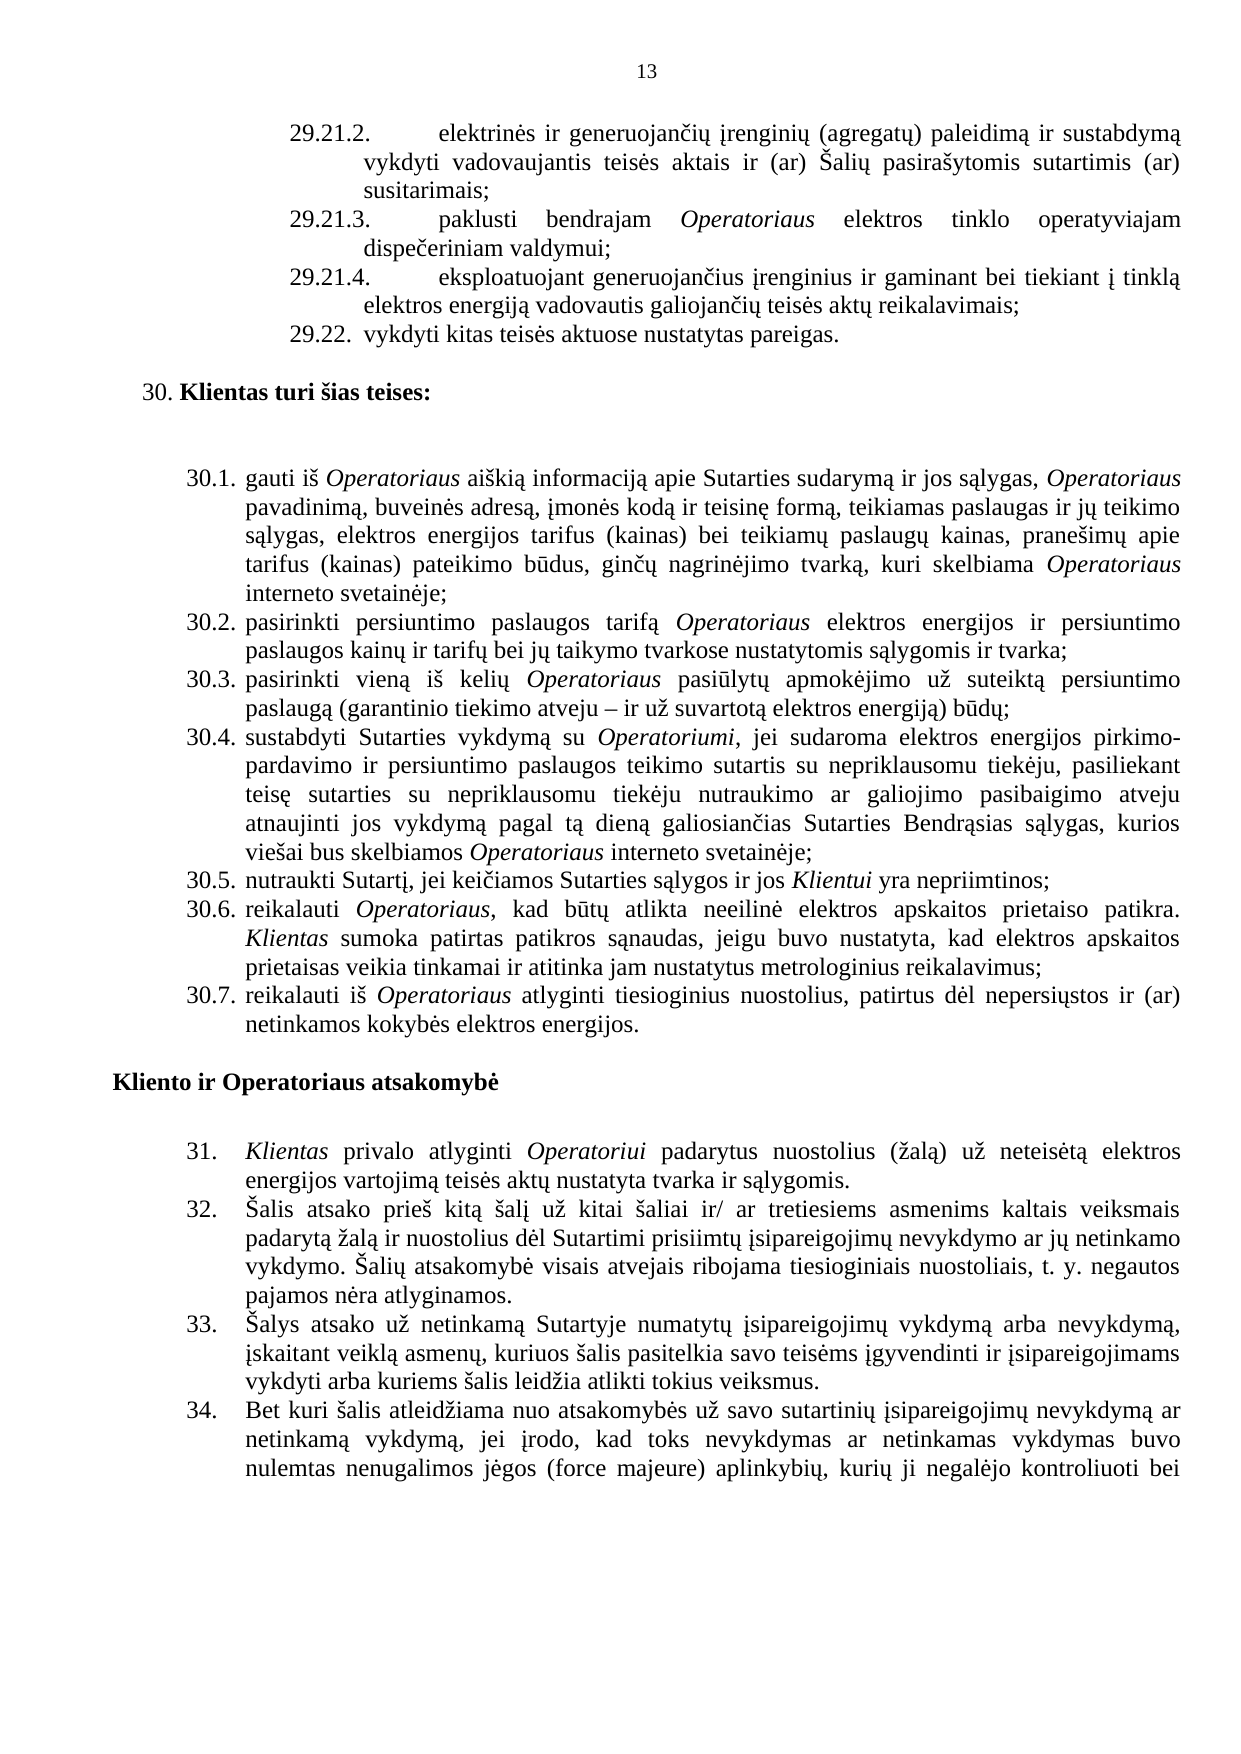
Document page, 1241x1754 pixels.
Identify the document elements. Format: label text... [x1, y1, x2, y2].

text 30.2. pasirinkti persiuntimo paslaugos tarifą Operatoriaus elektros energijos ir persiuntimo paslaugos kainų ir tarifų bei jų taikymo tvarkose nustatytomis sąlygomis ir tvarka; [186, 607, 1181, 664]
text 30.7. reikalauti iš Operatoriaus atlyginti tiesioginius nuostolius, patirtus dėl nepersiųstos ir (ar) netinkamos kokybės elektros energijos. [186, 981, 1181, 1038]
text Kliento ir Operatoriaus atsakomybė [112, 1067, 1181, 1096]
text 30. Klientas turi šias teises: [142, 377, 1181, 406]
text 30.3. pasirinkti vieną iš kelių Operatoriaus pasiūlytų apmokėjimo už suteiktą persiuntimo paslaugą (garantinio tiekimo atveju – ir už suvartotą elektros energiją) būdų; [186, 664, 1181, 722]
text 31. Klientas privalo atlyginti Operatoriui padarytus nuostolius (žalą) už neteisėtą elektros energijos vartojimą teisės aktų nustatyta tvarka ir sąlygomis. [186, 1136, 1181, 1194]
text 29.21.3. paklusti bendrajam Operatoriaus elektros tinklo operatyviajam dispečeriniam valdymui; [289, 204, 1181, 262]
text 29.21.4. eksploatuojant generuojančius įrenginius ir gaminant bei tiekiant į tinklą elektros energiją vadovautis galiojančių teisės aktų reikalavimais; [289, 262, 1181, 319]
text 32. Šalis atsako prieš kitą šalį už kitai šaliai ir/ ar tretiesiems asmenims kaltais veiksmais padarytą žalą ir nuostolius dėl Sutartimi prisiimtų įsipareigojimų nevykdymo ar jų netinkamo vykdymo. Šalių atsakomybė visais atvejais ribojama tiesioginiais nuostoliais, t. y. negautos pajamos nėra atlyginamos. [186, 1194, 1181, 1309]
text 30.5. nutraukti Sutartį, jei keičiamos Sutarties sąlygos ir jos Klientui yra nepriimtinos; [186, 866, 1181, 894]
text 30.1. gauti iš Operatoriaus aiškią informaciją apie Sutarties sudarymą ir jos sąlygas, Operatoriaus pavadinimą, buveinės adresą, įmonės kodą ir teisinę formą, teikiamas paslaugas ir jų teikimo sąlygas, elektros energijos tarifus (kainas) bei teikiamų paslaugų kainas, pranešimų apie tarifus (kainas) pateikimo būdus, ginčų nagrinėjimo tvarką, kuri skelbiama Operatoriaus interneto svetainėje; [186, 463, 1181, 607]
text 34. Bet kuri šalis atleidžiama nuo atsakomybės už savo sutartinių įsipareigojimų nevykdymą ar netinkamą vykdymą, jei įrodo, kad toks nevykdymas ar netinkamas vykdymas buvo nulemtas nenugalimos jėgos (force majeure) aplinkybių, kurių ji negalėjo kontroliuoti bei [186, 1395, 1181, 1481]
text 29.21.2. elektrinės ir generuojančių įrenginių (agregatų) paleidimą ir sustabdymą vykdyti vadovaujantis teisės aktais ir (ar) Šalių pasirašytomis sutartimis (ar) susitarimais; [289, 118, 1181, 204]
text 33. Šalys atsako už netinkamą Sutartyje numatytų įsipareigojimų vykdymą arba nevykdymą, įskaitant veiklą asmenų, kuriuos šalis pasitelkia savo teisėms įgyvendinti ir įsipareigojimams vykdyti arba kuriems šalis leidžia atlikti tokius veiksmus. [186, 1309, 1181, 1395]
text 30.4. sustabdyti Sutarties vykdymą su Operatoriumi, jei sudaroma elektros energijos pirkimo-pardavimo ir persiuntimo paslaugos teikimo sutartis su nepriklausomu tiekėju, pasiliekant teisę sutarties su nepriklausomu tiekėju nutraukimo ar galiojimo pasibaigimo atveju atnaujinti jos vykdymą pagal tą dieną galiosiančias Sutarties Bendrąsias sąlygas, kurios viešai bus skelbiamos Operatoriaus interneto svetainėje; [186, 722, 1181, 866]
text 29.22. vykdyti kitas teisės aktuose nustatytas pareigas. [289, 319, 1181, 348]
text 30.6. reikalauti Operatoriaus, kad būtų atlikta neeilinė elektros apskaitos prietaiso patikra. Klientas sumoka patirtas patikros sąnaudas, jeigu buvo nustatyta, kad elektros apskaitos prietaisas veikia tinkamai ir atitinka jam nustatytus metrologinius reikalavimus; [186, 894, 1181, 981]
